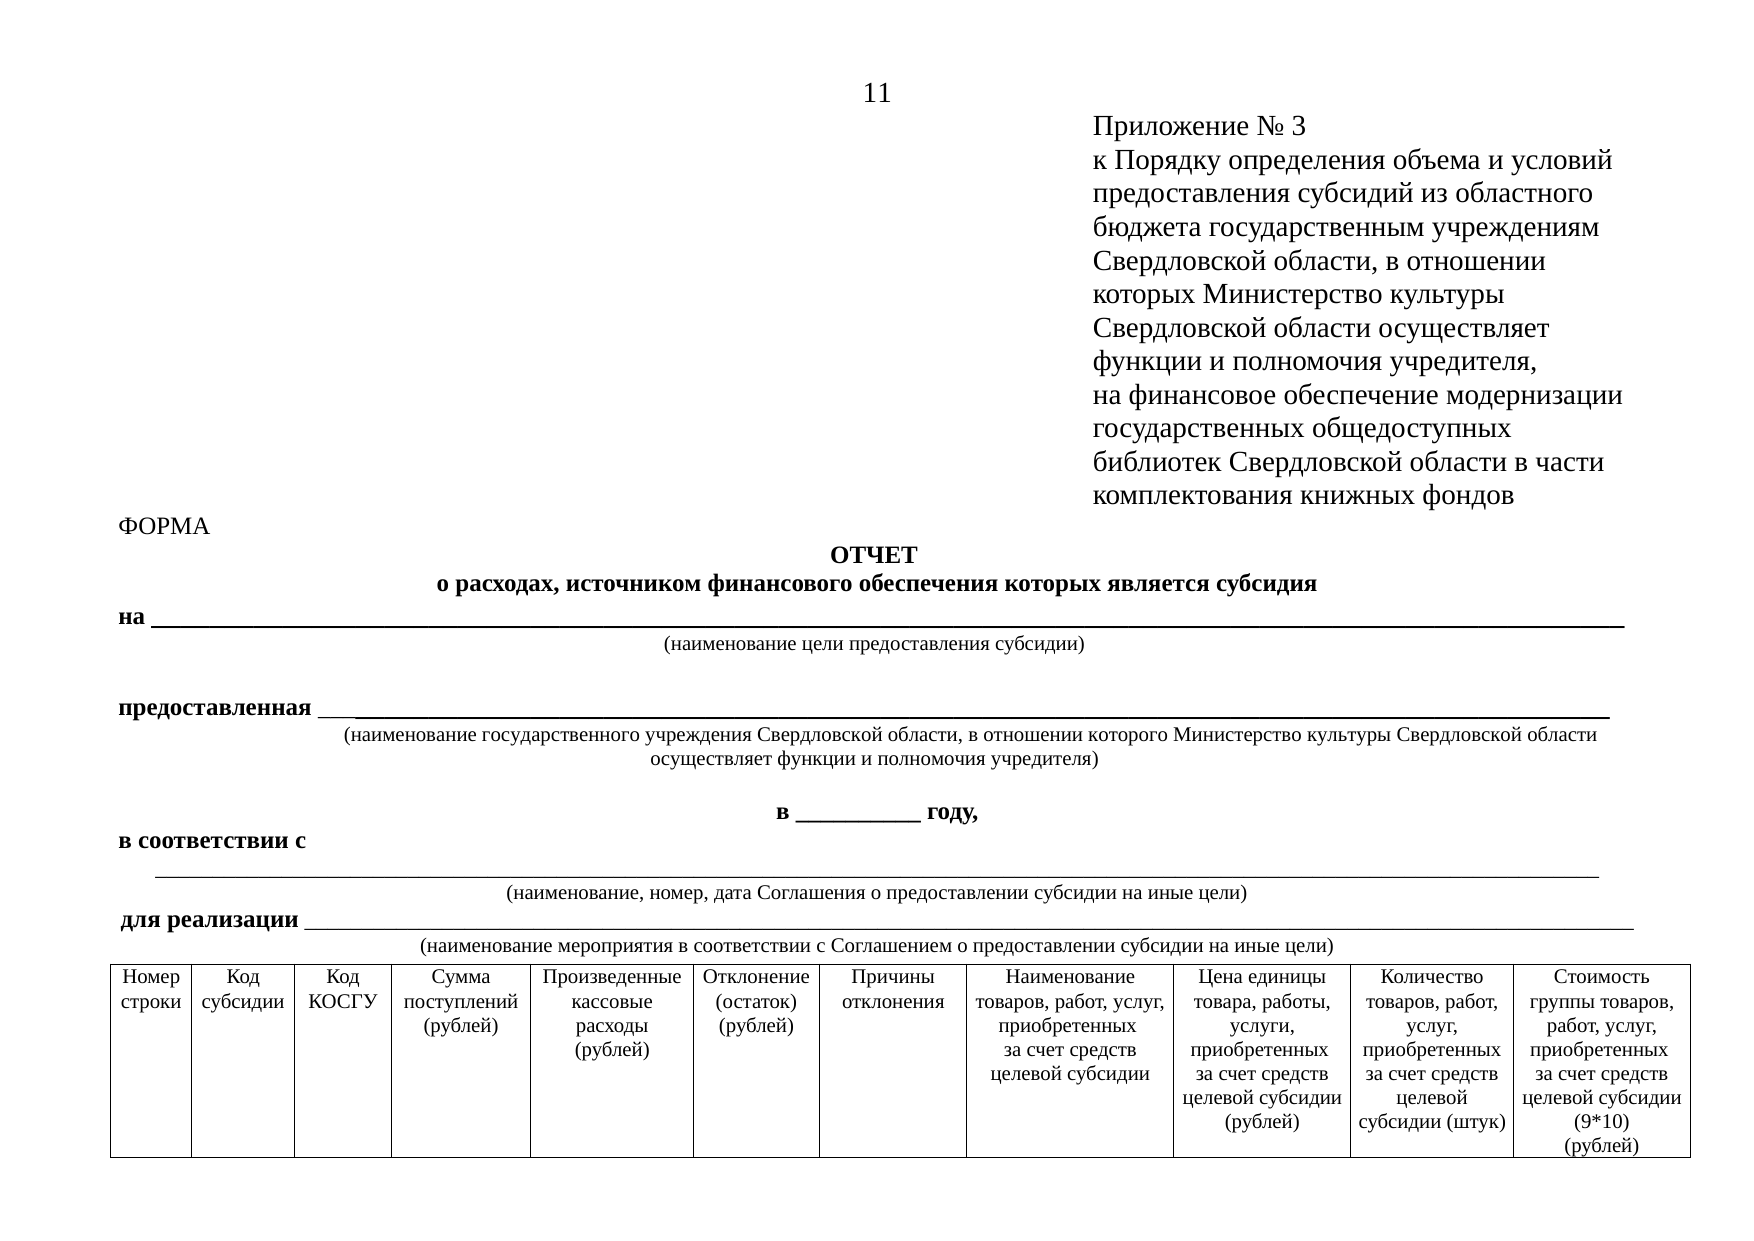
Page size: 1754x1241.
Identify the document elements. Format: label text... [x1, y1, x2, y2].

text на _____________________________________________________________________________________________________ [118, 597, 1636, 631]
table_header Причины отклонения [820, 965, 966, 1157]
text предоставленная _________________________________________________________________________________________ [118, 688, 1636, 722]
text Приложение № 3 [1093, 108, 1636, 142]
table_header Произведенные кассовые расходы (рублей) [531, 965, 693, 1157]
text о расходах, источником финансового обеспечения которых является субсидия [118, 568, 1636, 597]
table_header Цена единицы товара, работы, услуги, приобретенных за счет средств целевой субсидии (рублей) [1174, 965, 1350, 1157]
text ОТЧЕТ [118, 540, 1636, 568]
table_header Стоимость группы товаров, работ, услуг, приобретенных за счет средств целевой субсидии (9*10) (рублей) [1514, 965, 1690, 1157]
text к Порядку определения объема и условий предоставления субсидий из областного бюджета государственным учреждениям Свердловской области, в отношении которых Министерство культуры Свердловской области осуществляет функции и полномочия учредителя, на финансовое обеспечение модернизации государственных общедоступных библиотек Свердловской области в части комплектования книжных фондов [1093, 142, 1636, 511]
table_header Номер строки [111, 965, 191, 1157]
text в соответствии с [118, 825, 1636, 854]
text ФОРМА [118, 511, 1636, 540]
table_header Отклонение (остаток) (рублей) [694, 965, 819, 1157]
table_header Наименование товаров, работ, услуг, приобретенных за счет средств целевой субсидии [967, 965, 1173, 1157]
text для реализации ____________________________________________________________________________________________________________________ (наименование мероприятия в соответствии с Соглашением о предоставлении субсидии на иные цели) [118, 904, 1636, 957]
text в __________ году, [118, 796, 1636, 825]
table_header Код субсидии [192, 965, 294, 1157]
text (наименование цели предоставления субсидии) [118, 631, 1636, 655]
text ______________________________________________________________________________________________________________________________ (наименование, номер, дата Соглашения о предоставлении субсидии на иные цели) [118, 854, 1636, 904]
table_header Код КОСГУ [295, 965, 391, 1157]
table_header Сумма поступлений (рублей) [392, 965, 530, 1157]
table_header Количество товаров, работ, услуг, приобретенных за счет средств целевой субсидии (штук) [1351, 965, 1513, 1157]
text (наименование государственного учреждения Свердловской области, в отношении которого Министерство культуры Свердловской области осуществляет функции и полномочия учредителя) [118, 722, 1636, 770]
